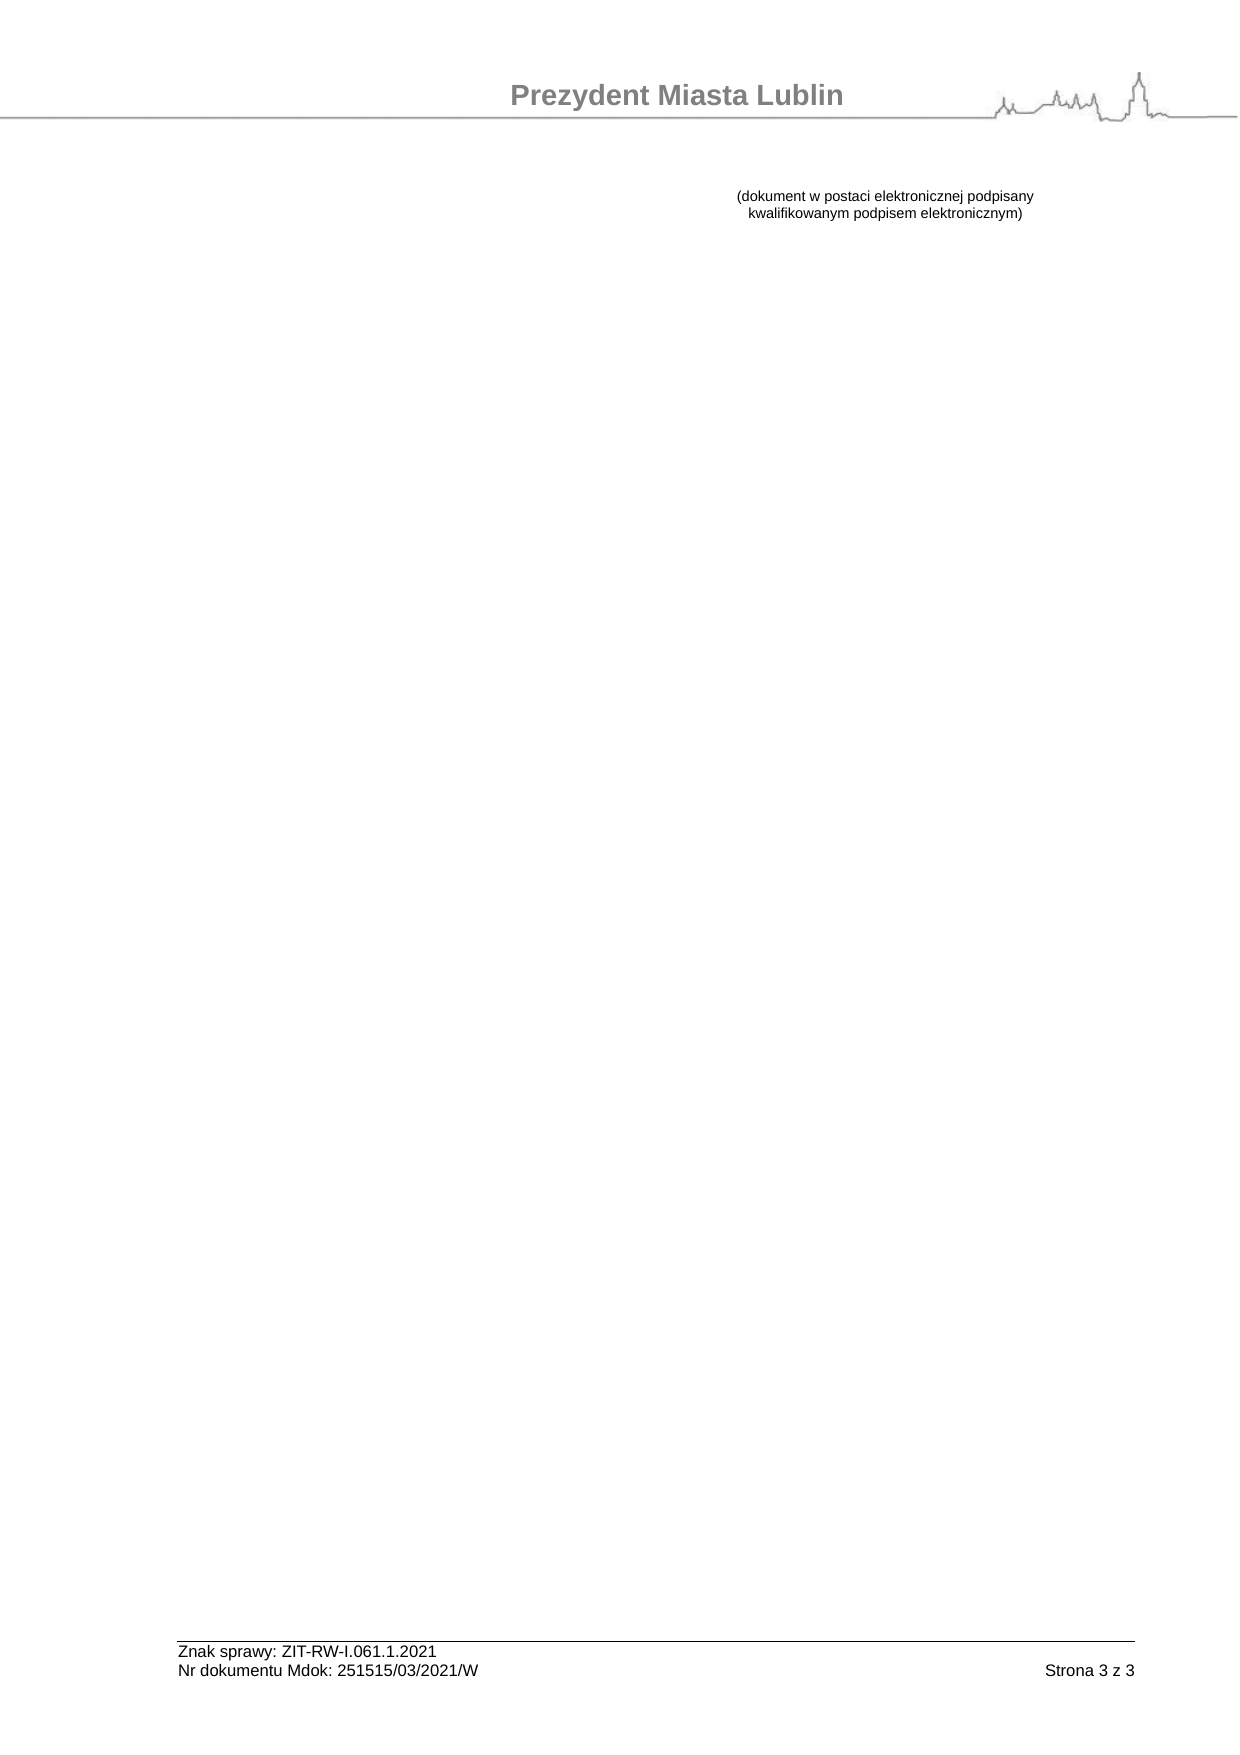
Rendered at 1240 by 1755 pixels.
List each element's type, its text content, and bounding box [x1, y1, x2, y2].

picture [0, 72, 1240, 125]
text (dokument w postaci elektronicznej podpisany kwalifikowanym podpisem elektronicznym) [635, 187, 1135, 221]
